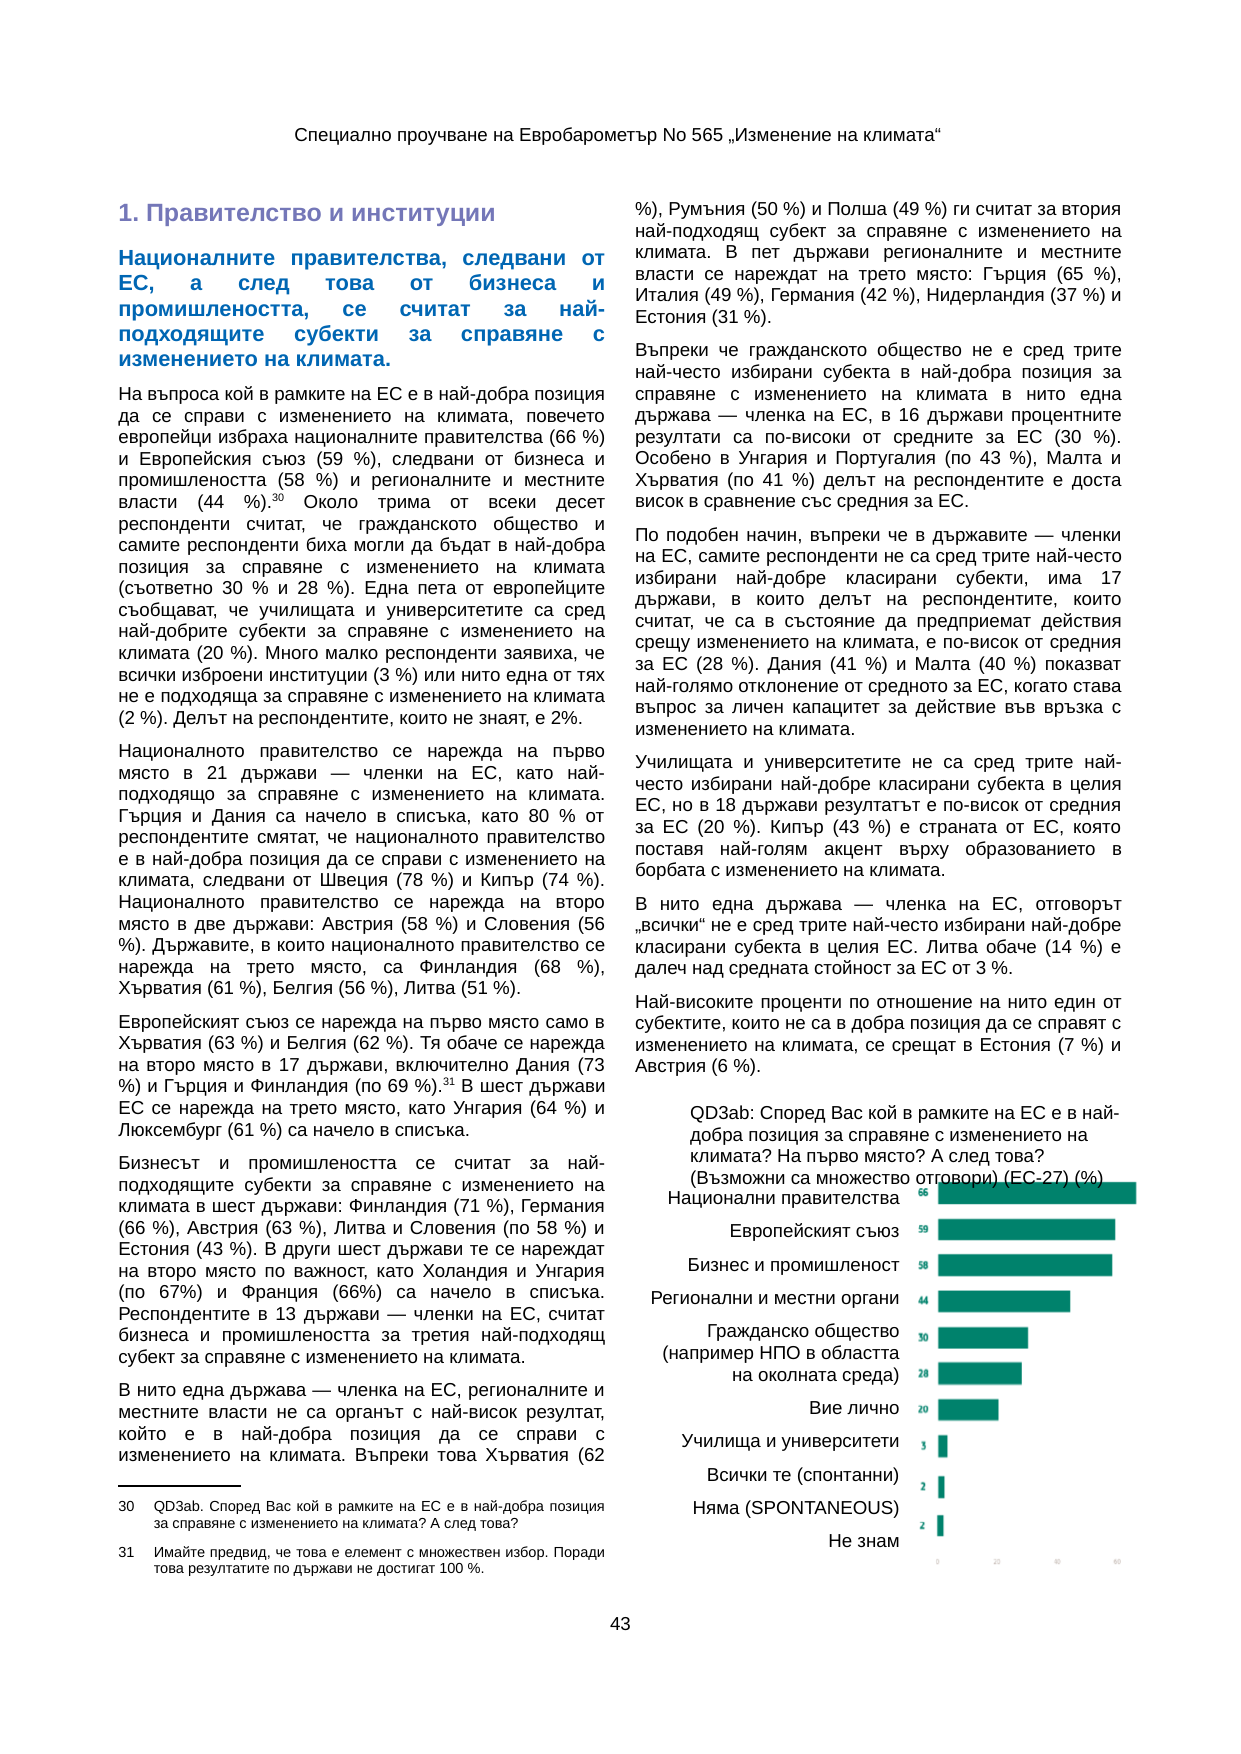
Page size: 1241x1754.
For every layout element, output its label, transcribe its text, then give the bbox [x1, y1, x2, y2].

text Националните правителства, следвани от ЕС, а след това от бизнеса и промишлеността, се считат за най-подходящите субекти за справяне с изменението на климата. [118, 245, 605, 371]
picture [914, 1175, 1158, 1581]
text Бизнесът и промишлеността се считат за най-подходящите субекти за справяне с изменението на климата в шест държави: Финландия (71 %), Германия (66 %), Австрия (63 %), Литва и Словения (по 58 %) и Естония (43 %). В други шест държави те се нареждат на второ място по важност, като Холандия и Унгария (по 67%) и Франция (66%) са начело в списъка. Респондентите в 13 държави — членки на ЕС, считат бизнеса и промишлеността за третия най-подходящ субект за справяне с изменението на климата. [118, 1152, 605, 1367]
picture [943, 1175, 948, 1183]
text В нито една държава — членка на ЕС, отговорът „всички“ не е сред трите най-често избирани най-добре класирани субекта в целия ЕС. Литва обаче (14 %) е далеч над средната стойност за ЕС от 3 %. [635, 892, 1122, 978]
text Въпреки че гражданското общество не е сред трите най-често избирани субекта в най-добра позиция за справяне с изменението на климата в нито една държава — членка на ЕС, в 16 държави процентните резултати са по-високи от средните за ЕС (30 %). Особено в Унгария и Португалия (по 43 %), Малта и Хърватия (по 41 %) делът на респондентите е доста висок в сравнение със средния за ЕС. [635, 339, 1122, 512]
subtitle 1. Правителство и институции [118, 198, 605, 227]
text QD3ab. Според Вас кой в рамките на ЕС е в най-добра позиция за справяне с изменението на климата? А след това? [118, 1498, 605, 1531]
picture [918, 1175, 923, 1183]
text По подобен начин, въпреки че в държавите — членки на ЕС, самите респонденти не са сред трите най-често избирани най-добре класирани субекти, има 17 държави, в които делът на респондентите, които считат, че са в състояние да предприемат действия срещу изменението на климата, е по-висок от средния за ЕС (28 %). Дания (41 %) и Малта (40 %) показват най-голямо отклонение от средното за ЕС, когато става въпрос за личен капацитет за действие във връзка с изменението на климата. [635, 523, 1122, 739]
text Националното правителство се нарежда на първо място в 21 държави — членки на ЕС, като най-подходящо за справяне с изменението на климата. Гърция и Дания са начело в списъка, като 80 % от респондентите смятат, че националното правителство е в най-добра позиция да се справи с изменението на климата, следвани от Швеция (78 %) и Кипър (74 %). Националното правителство се нарежда на второ място в две държави: Австрия (58 %) и Словения (56 %). Държавите, в които националното правителство се нарежда на трето място, са Финландия (68 %), Хърватия (61 %), Белгия (56 %), Литва (51 %). [118, 740, 605, 999]
text %), Румъния (50 %) и Полша (49 %) ги считат за втория най-подходящ субект за справяне с изменението на климата. В пет държави регионалните и местните власти се нареждат на трето място: Гърция (65 %), Италия (49 %), Германия (42 %), Нидерландия (37 %) и Естония (31 %). [635, 198, 1122, 327]
text Най-високите проценти по отношение на нито един от субектите, които не са в добра позиция да се справят с изменението на климата, се срещат в Естония (7 %) и Австрия (6 %). [635, 990, 1122, 1077]
text В нито една държава — членка на ЕС, регионалните и местните власти не са органът с най-висок резултат, който е в най-добра позиция да се справи с изменението на климата. Въпреки това Хърватия (62 [118, 1379, 605, 1466]
text Имайте предвид, че това е елемент с множествен избор. Поради това резултатите по държави не достигат 100 %. [118, 1543, 605, 1577]
text На въпроса кой в рамките на ЕС е в най-добра позиция да се справи с изменението на климата, повечето европейци избраха националните правителства (66 %) и Европейския съюз (59 %), следвани от бизнеса и промишлеността (58 %) и регионалните и местните власти (44 %). Около трима от всеки десет респонденти считат, че гражданското общество и самите респонденти биха могли да бъдат в най-добра позиция за справяне с изменението на климата (съответно 30 % и 28 %). Една пета от европейците съобщават, че училищата и университетите са сред най-добрите субекти за справяне с изменението на климата (20 %). Много малко респонденти заявиха, че всички изброени институции (3 %) или нито една от тях не е подходяща за справяне с изменението на климата (2 %). Делът на респондентите, които не знаят, е 2%. [118, 383, 605, 728]
text Европейският съюз се нарежда на първо място само в Хърватия (63 %) и Белгия (62 %). Тя обаче се нарежда на второ място в 17 държави, включително Дания (73 %) и Гърция и Финландия (по 69 %). В шест държави ЕС се нарежда на трето място, като Унгария (64 %) и Люксембург (61 %) са начело в списъка. [118, 1011, 605, 1140]
picture [963, 1175, 968, 1183]
text Училищата и университетите не са сред трите най-често избирани най-добре класирани субекта в целия ЕС, но в 18 държави резултатът е по-висок от средния за ЕС (20 %). Кипър (43 %) е страната от ЕС, която поставя най-голям акцент върху образованието в борбата с изменението на климата. [635, 751, 1122, 880]
